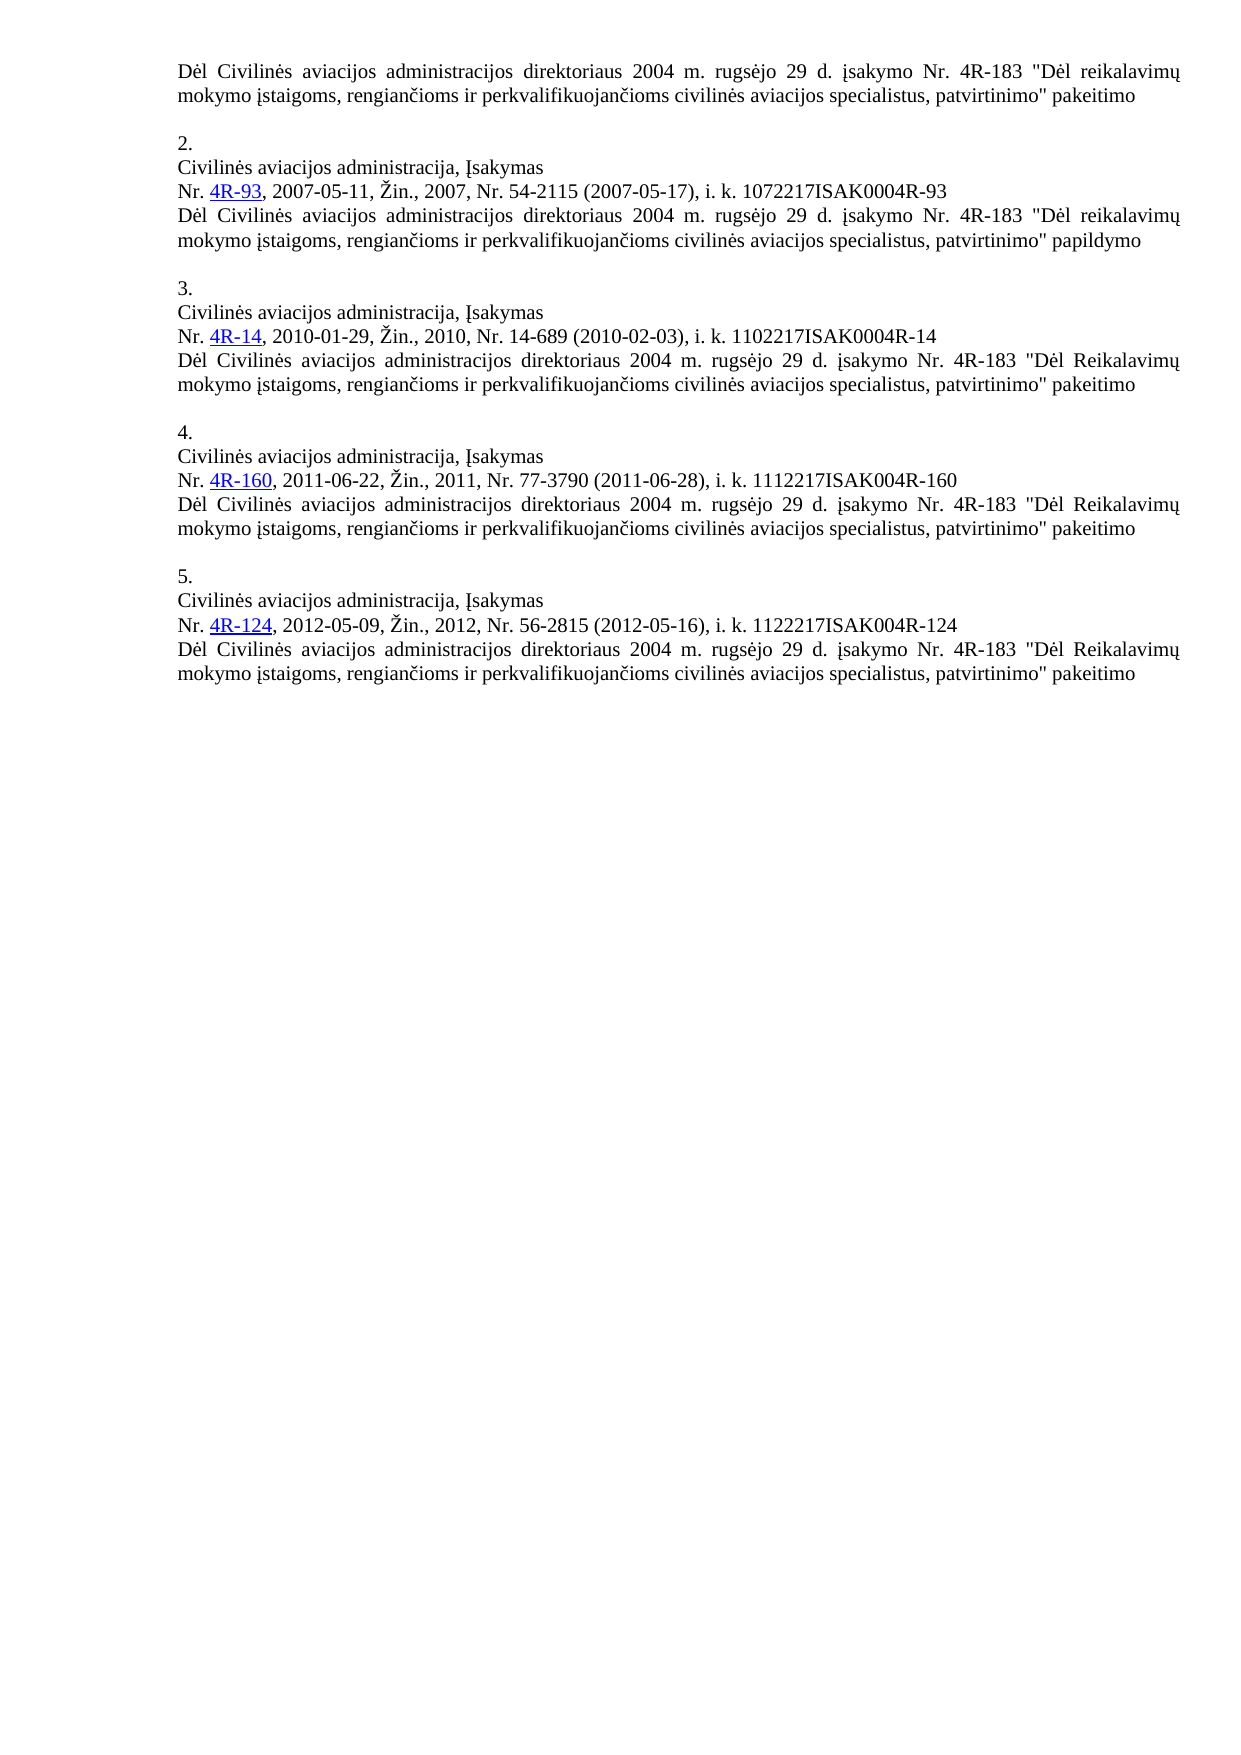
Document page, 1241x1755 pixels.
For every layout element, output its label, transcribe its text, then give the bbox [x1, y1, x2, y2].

text 2. [177, 131, 1181, 155]
text Nr. 4R-14, 2010-01-29, Žin., 2010, Nr. 14-689 (2010-02-03), i. k. 1102217ISAK0004R-14 [177, 324, 1181, 348]
text Nr. 4R-124, 2012-05-09, Žin., 2012, Nr. 56-2815 (2012-05-16), i. k. 1122217ISAK004R-124 [177, 612, 1181, 637]
text Dėl Civilinės aviacijos administracijos direktoriaus 2004 m. rugsėjo 29 d. įsakymo Nr. 4R-183 "Dėl reikalavimų mokymo įstaigoms, rengiančioms ir perkvalifikuojančioms civilinės aviacijos specialistus, patvirtinimo" pakeitimo [177, 59, 1181, 107]
text Civilinės aviacijos administracija, Įsakymas [177, 588, 1181, 612]
text Dėl Civilinės aviacijos administracijos direktoriaus 2004 m. rugsėjo 29 d. įsakymo Nr. 4R-183 "Dėl Reikalavimų mokymo įstaigoms, rengiančioms ir perkvalifikuojančioms civilinės aviacijos specialistus, patvirtinimo" pakeitimo [177, 348, 1181, 396]
text Civilinės aviacijos administracija, Įsakymas [177, 444, 1181, 468]
text 4. [177, 420, 1181, 444]
text 3. [177, 276, 1181, 300]
text 5. [177, 564, 1181, 588]
text Dėl Civilinės aviacijos administracijos direktoriaus 2004 m. rugsėjo 29 d. įsakymo Nr. 4R-183 "Dėl Reikalavimų mokymo įstaigoms, rengiančioms ir perkvalifikuojančioms civilinės aviacijos specialistus, patvirtinimo" pakeitimo [177, 492, 1181, 540]
text Civilinės aviacijos administracija, Įsakymas [177, 155, 1181, 179]
text Nr. 4R-93, 2007-05-11, Žin., 2007, Nr. 54-2115 (2007-05-17), i. k. 1072217ISAK0004R-93 [177, 179, 1181, 203]
text Nr. 4R-160, 2011-06-22, Žin., 2011, Nr. 77-3790 (2011-06-28), i. k. 1112217ISAK004R-160 [177, 468, 1181, 492]
text Dėl Civilinės aviacijos administracijos direktoriaus 2004 m. rugsėjo 29 d. įsakymo Nr. 4R-183 "Dėl reikalavimų mokymo įstaigoms, rengiančioms ir perkvalifikuojančioms civilinės aviacijos specialistus, patvirtinimo" papildymo [177, 203, 1181, 252]
text Dėl Civilinės aviacijos administracijos direktoriaus 2004 m. rugsėjo 29 d. įsakymo Nr. 4R-183 "Dėl Reikalavimų mokymo įstaigoms, rengiančioms ir perkvalifikuojančioms civilinės aviacijos specialistus, patvirtinimo" pakeitimo [177, 637, 1181, 685]
text Civilinės aviacijos administracija, Įsakymas [177, 300, 1181, 324]
